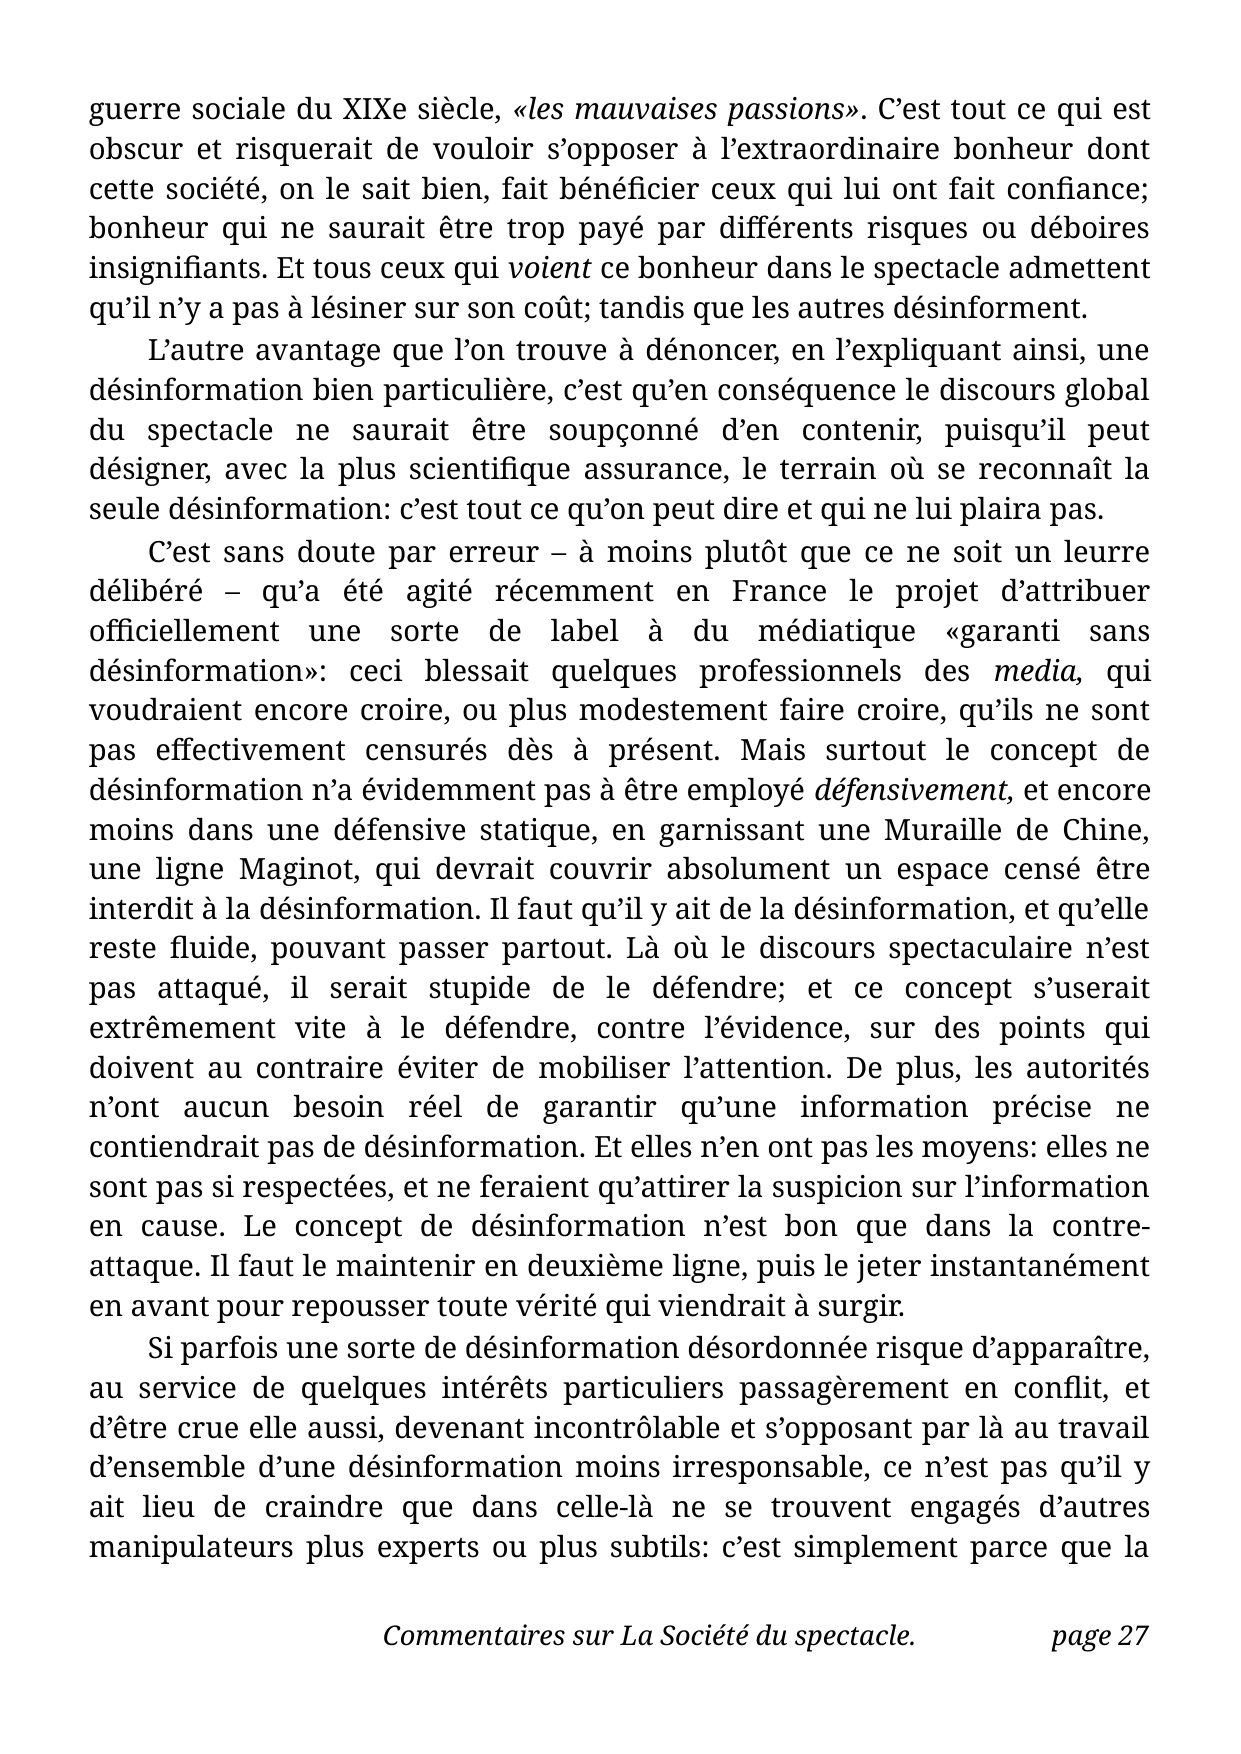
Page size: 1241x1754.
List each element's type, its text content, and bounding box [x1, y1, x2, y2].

text Si parfois une sorte de désinformation désordonnée risque d’apparaître, au service de quelques intérêts particuliers passagèrement en conflit, et d’être crue elle aussi, devenant incontrôlable et s’opposant par là au travail d’ensemble d’une désinformation moins irresponsable, ce n’est pas qu’il y ait lieu de craindre que dans celle-là ne se trouvent engagés d’autres manipulateurs plus experts ou plus subtils: c’est simplement parce que la [88, 1328, 1152, 1566]
text guerre sociale du XIXe siècle, «les mauvaises passions». C’est tout ce qui est obscur et risquerait de vouloir s’opposer à l’extraordinaire bonheur dont cette société, on le sait bien, fait bénéficier ceux qui lui ont fait confiance; bonheur qui ne saurait être trop payé par différents risques ou déboires insignifiants. Et tous ceux qui voient ce bonheur dans le spectacle admettent qu’il n’y a pas à lésiner sur son coût; tandis que les autres désinforment. [88, 88, 1152, 327]
text L’autre avantage que l’on trouve à dénoncer, en l’expliquant ainsi, une désinformation bien particulière, c’est qu’en conséquence le discours global du spectacle ne saurait être soupçonné d’en contenir, puisqu’il peut désigner, avec la plus scientifique assurance, le terrain où se reconnaît la seule désinformation: c’est tout ce qu’on peut dire et qui ne lui plaira pas. [88, 329, 1152, 528]
text C’est sans doute par erreur – à moins plutôt que ce ne soit un leurre délibéré – qu’a été agité récemment en France le projet d’attribuer officiellement une sorte de label à du médiatique «garanti sans désinformation»: ceci blessait quelques professionnels des media, qui voudraient encore croire, ou plus modestement faire croire, qu’ils ne sont pas effectivement censurés dès à présent. Mais surtout le concept de désinformation n’a évidemment pas à être employé défensivement, et encore moins dans une défensive statique, en garnissant une Muraille de Chine, une ligne Maginot, qui devrait couvrir absolument un espace censé être interdit à la désinformation. Il faut qu’il y ait de la désinformation, et qu’elle reste fluide, pouvant passer partout. Là où le discours spectaculaire n’est pas attaqué, il serait stupide de le défendre; et ce concept s’userait extrêmement vite à le défendre, contre l’évidence, sur des points qui doivent au contraire éviter de mobiliser l’attention. De plus, les autorités n’ont aucun besoin réel de garantir qu’une information précise ne contiendrait pas de désinformation. Et elles n’en ont pas les moyens: elles ne sont pas si respectées, et ne feraient qu’attirer la suspicion sur l’information en cause. Le concept de désinformation n’est bon que dans la contre-attaque. Il faut le maintenir en deuxième ligne, puis le jeter instantanément en avant pour repousser toute vérité qui viendrait à surgir. [88, 531, 1152, 1325]
